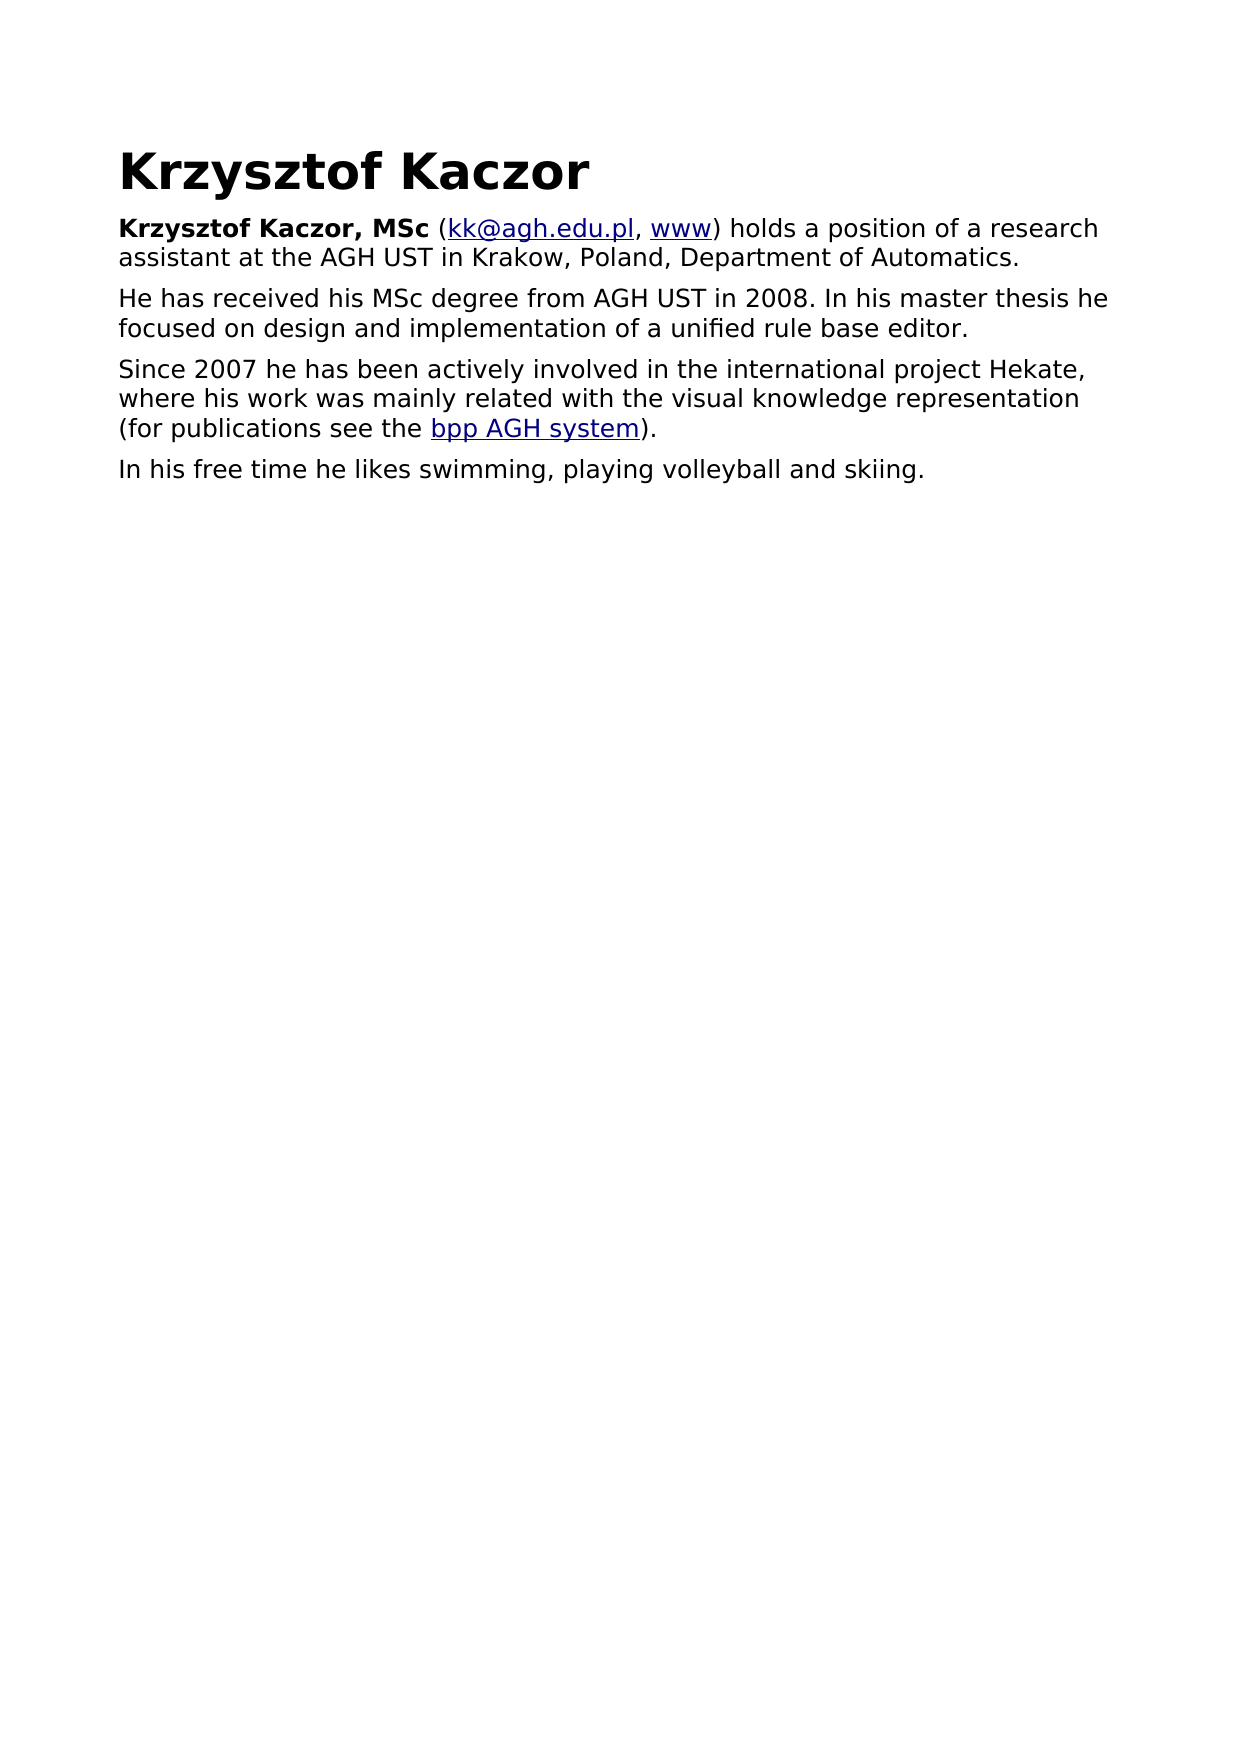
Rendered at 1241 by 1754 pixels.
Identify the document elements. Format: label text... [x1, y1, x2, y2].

text Since 2007 he has been actively involved in the international project Hekate, where his work was mainly related with the visual knowledge representation (for publications see the bpp AGH system). [118, 356, 1122, 443]
text In his free time he likes swimming, playing volleyball and skiing. [118, 456, 1122, 485]
subtitle Krzysztof Kaczor [118, 143, 1122, 201]
text Krzysztof Kaczor, MSc (kk@agh.edu.pl, www) holds a position of a research assistant at the AGH UST in Krakow, Poland, Department of Automatics. [118, 214, 1122, 272]
text He has received his MSc degree from AGH UST in 2008. In his master thesis he focused on design and implementation of a unified rule base editor. [118, 285, 1122, 343]
